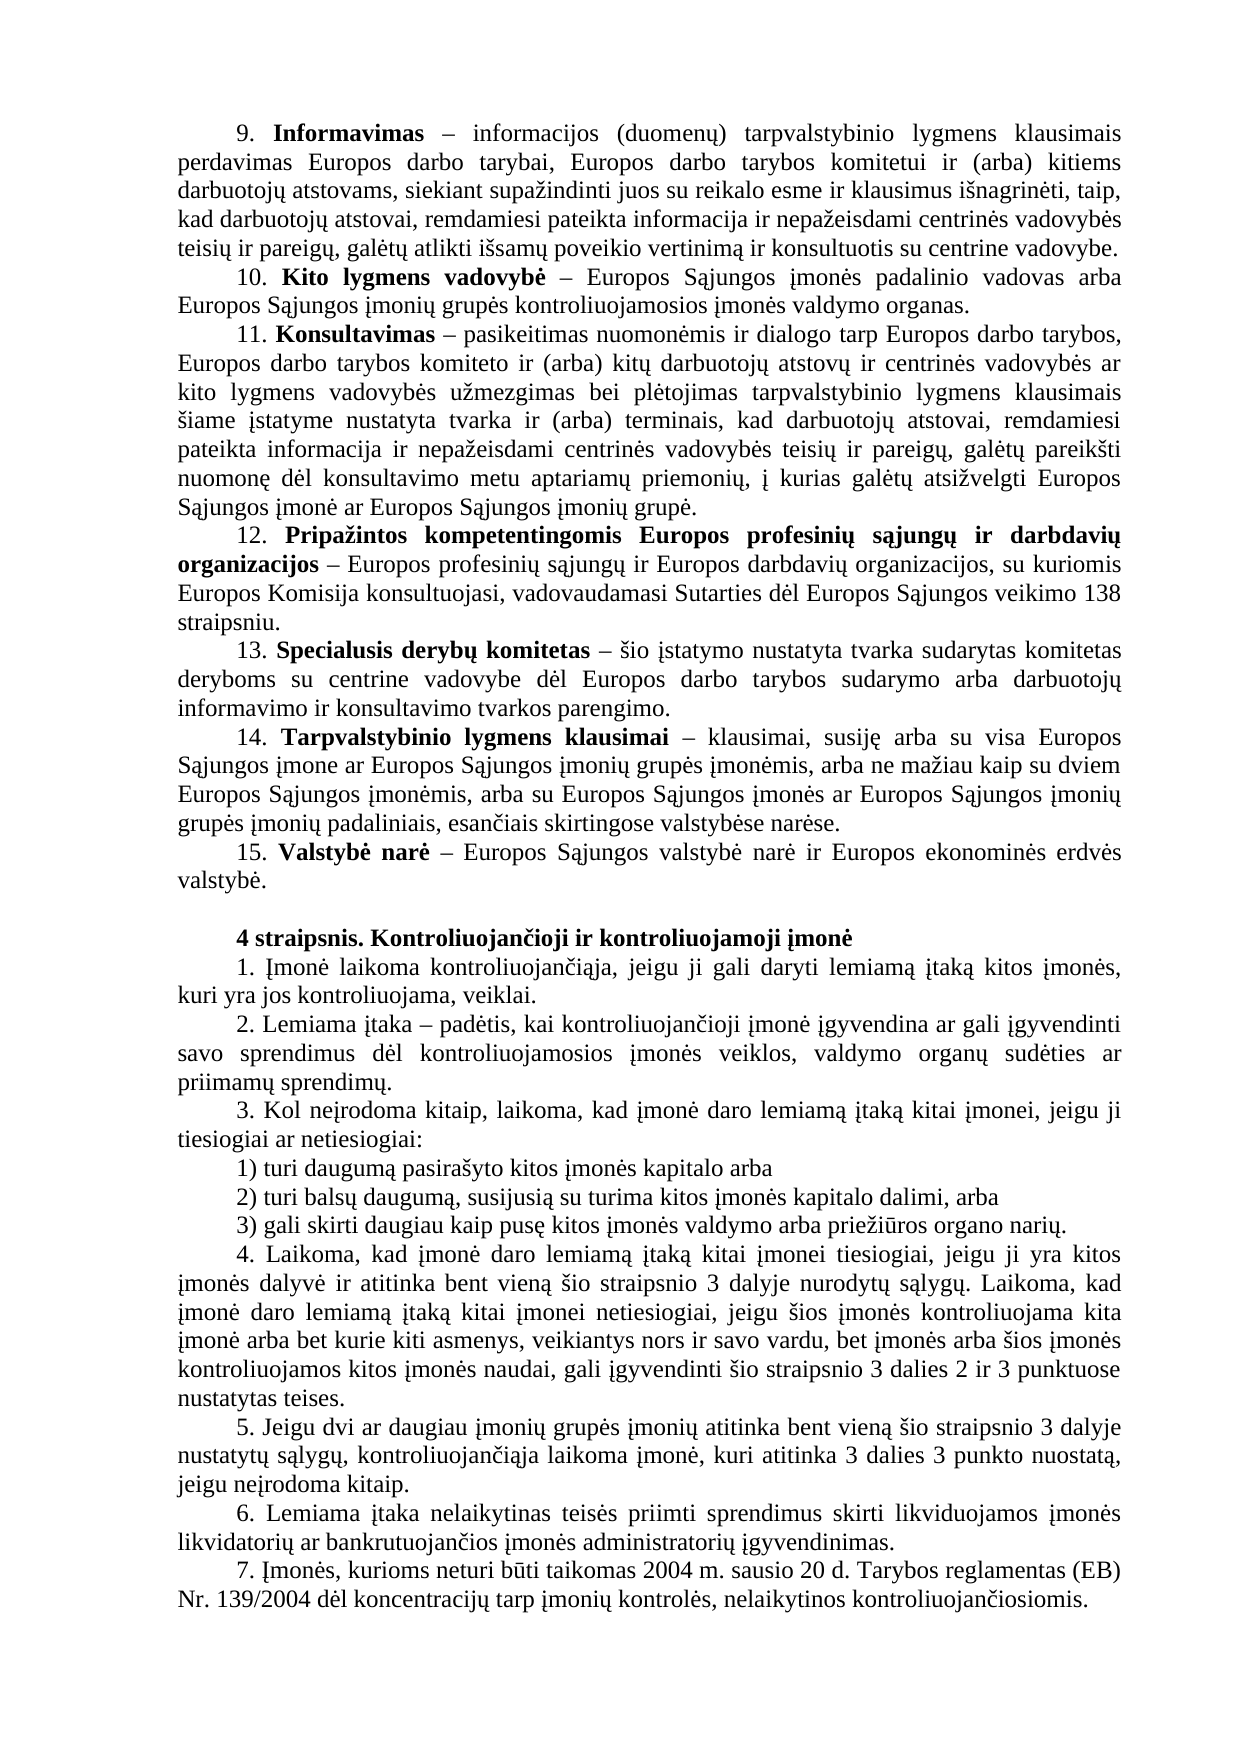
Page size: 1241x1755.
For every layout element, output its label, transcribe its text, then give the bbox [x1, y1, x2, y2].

text 15. Valstybė narė – Europos Sąjungos valstybė narė ir Europos ekonominės erdvės valstybė. [177, 837, 1122, 894]
text 12. Pripažintos kompetentingomis Europos profesinių sąjungų ir darbdavių organizacijos – Europos profesinių sąjungų ir Europos darbdavių organizacijos, su kuriomis Europos Komisija konsultuojasi, vadovaudamasi Sutarties dėl Europos Sąjungos veikimo 138 straipsniu. [177, 521, 1122, 636]
text 1) turi daugumą pasirašyto kitos įmonės kapitalo arba [177, 1153, 1122, 1182]
text 11. Konsultavimas – pasikeitimas nuomonėmis ir dialogo tarp Europos darbo tarybos, Europos darbo tarybos komiteto ir (arba) kitų darbuotojų atstovų ir centrinės vadovybės ar kito lygmens vadovybės užmezgimas bei plėtojimas tarpvalstybinio lygmens klausimais šiame įstatyme nustatyta tvarka ir (arba) terminais, kad darbuotojų atstovai, remdamiesi pateikta informacija ir nepažeisdami centrinės vadovybės teisių ir pareigų, galėtų pareikšti nuomonę dėl konsultavimo metu aptariamų priemonių, į kurias galėtų atsižvelgti Europos Sąjungos įmonė ar Europos Sąjungos įmonių grupė. [177, 319, 1122, 521]
text 6. Lemiama įtaka nelaikytinas teisės priimti sprendimus skirti likviduojamos įmonės likvidatorių ar bankrutuojančios įmonės administratorių įgyvendinimas. [177, 1498, 1122, 1556]
text 9. Informavimas – informacijos (duomenų) tarpvalstybinio lygmens klausimais perdavimas Europos darbo tarybai, Europos darbo tarybos komitetui ir (arba) kitiems darbuotojų atstovams, siekiant supažindinti juos su reikalo esme ir klausimus išnagrinėti, taip, kad darbuotojų atstovai, remdamiesi pateikta informacija ir nepažeisdami centrinės vadovybės teisių ir pareigų, galėtų atlikti išsamų poveikio vertinimą ir konsultuotis su centrine vadovybe. [177, 118, 1122, 262]
text 4. Laikoma, kad įmonė daro lemiamą įtaką kitai įmonei tiesiogiai, jeigu ji yra kitos įmonės dalyvė ir atitinka bent vieną šio straipsnio 3 dalyje nurodytų sąlygų. Laikoma, kad įmonė daro lemiamą įtaką kitai įmonei netiesiogiai, jeigu šios įmonės kontroliuojama kita įmonė arba bet kurie kiti asmenys, veikiantys nors ir savo vardu, bet įmonės arba šios įmonės kontroliuojamos kitos įmonės naudai, gali įgyvendinti šio straipsnio 3 dalies 2 ir 3 punktuose nustatytas teises. [177, 1239, 1122, 1412]
text 7. Įmonės, kurioms neturi būti taikomas 2004 m. sausio 20 d. Tarybos reglamentas (EB) Nr. 139/2004 dėl koncentracijų tarp įmonių kontrolės, nelaikytinos kontroliuojančiosiomis. [177, 1556, 1122, 1613]
text 3. Kol neįrodoma kitaip, laikoma, kad įmonė daro lemiamą įtaką kitai įmonei, jeigu ji tiesiogiai ar netiesiogiai: [177, 1096, 1122, 1153]
text 3) gali skirti daugiau kaip pusę kitos įmonės valdymo arba priežiūros organo narių. [177, 1211, 1122, 1239]
text 13. Specialusis derybų komitetas – šio įstatymo nustatyta tvarka sudarytas komitetas deryboms su centrine vadovybe dėl Europos darbo tarybos sudarymo arba darbuotojų informavimo ir konsultavimo tvarkos parengimo. [177, 636, 1122, 722]
text 10. Kito lygmens vadovybė – Europos Sąjungos įmonės padalinio vadovas arba Europos Sąjungos įmonių grupės kontroliuojamosios įmonės valdymo organas. [177, 262, 1122, 319]
text 2. Lemiama įtaka – padėtis, kai kontroliuojančioji įmonė įgyvendina ar gali įgyvendinti savo sprendimus dėl kontroliuojamosios įmonės veiklos, valdymo organų sudėties ar priimamų sprendimų. [177, 1009, 1122, 1096]
text 2) turi balsų daugumą, susijusią su turima kitos įmonės kapitalo dalimi, arba [177, 1182, 1122, 1211]
text 14. Tarpvalstybinio lygmens klausimai – klausimai, susiję arba su visa Europos Sąjungos įmone ar Europos Sąjungos įmonių grupės įmonėmis, arba ne mažiau kaip su dviem Europos Sąjungos įmonėmis, arba su Europos Sąjungos įmonės ar Europos Sąjungos įmonių grupės įmonių padaliniais, esančiais skirtingose valstybėse narėse. [177, 722, 1122, 837]
text 5. Jeigu dvi ar daugiau įmonių grupės įmonių atitinka bent vieną šio straipsnio 3 dalyje nustatytų sąlygų, kontroliuojančiąja laikoma įmonė, kuri atitinka 3 dalies 3 punkto nuostatą, jeigu neįrodoma kitaip. [177, 1412, 1122, 1498]
text 1. Įmonė laikoma kontroliuojančiąja, jeigu ji gali daryti lemiamą įtaką kitos įmonės, kuri yra jos kontroliuojama, veiklai. [177, 952, 1122, 1009]
text 4 straipsnis. Kontroliuojančioji ir kontroliuojamoji įmonė [177, 923, 1122, 952]
